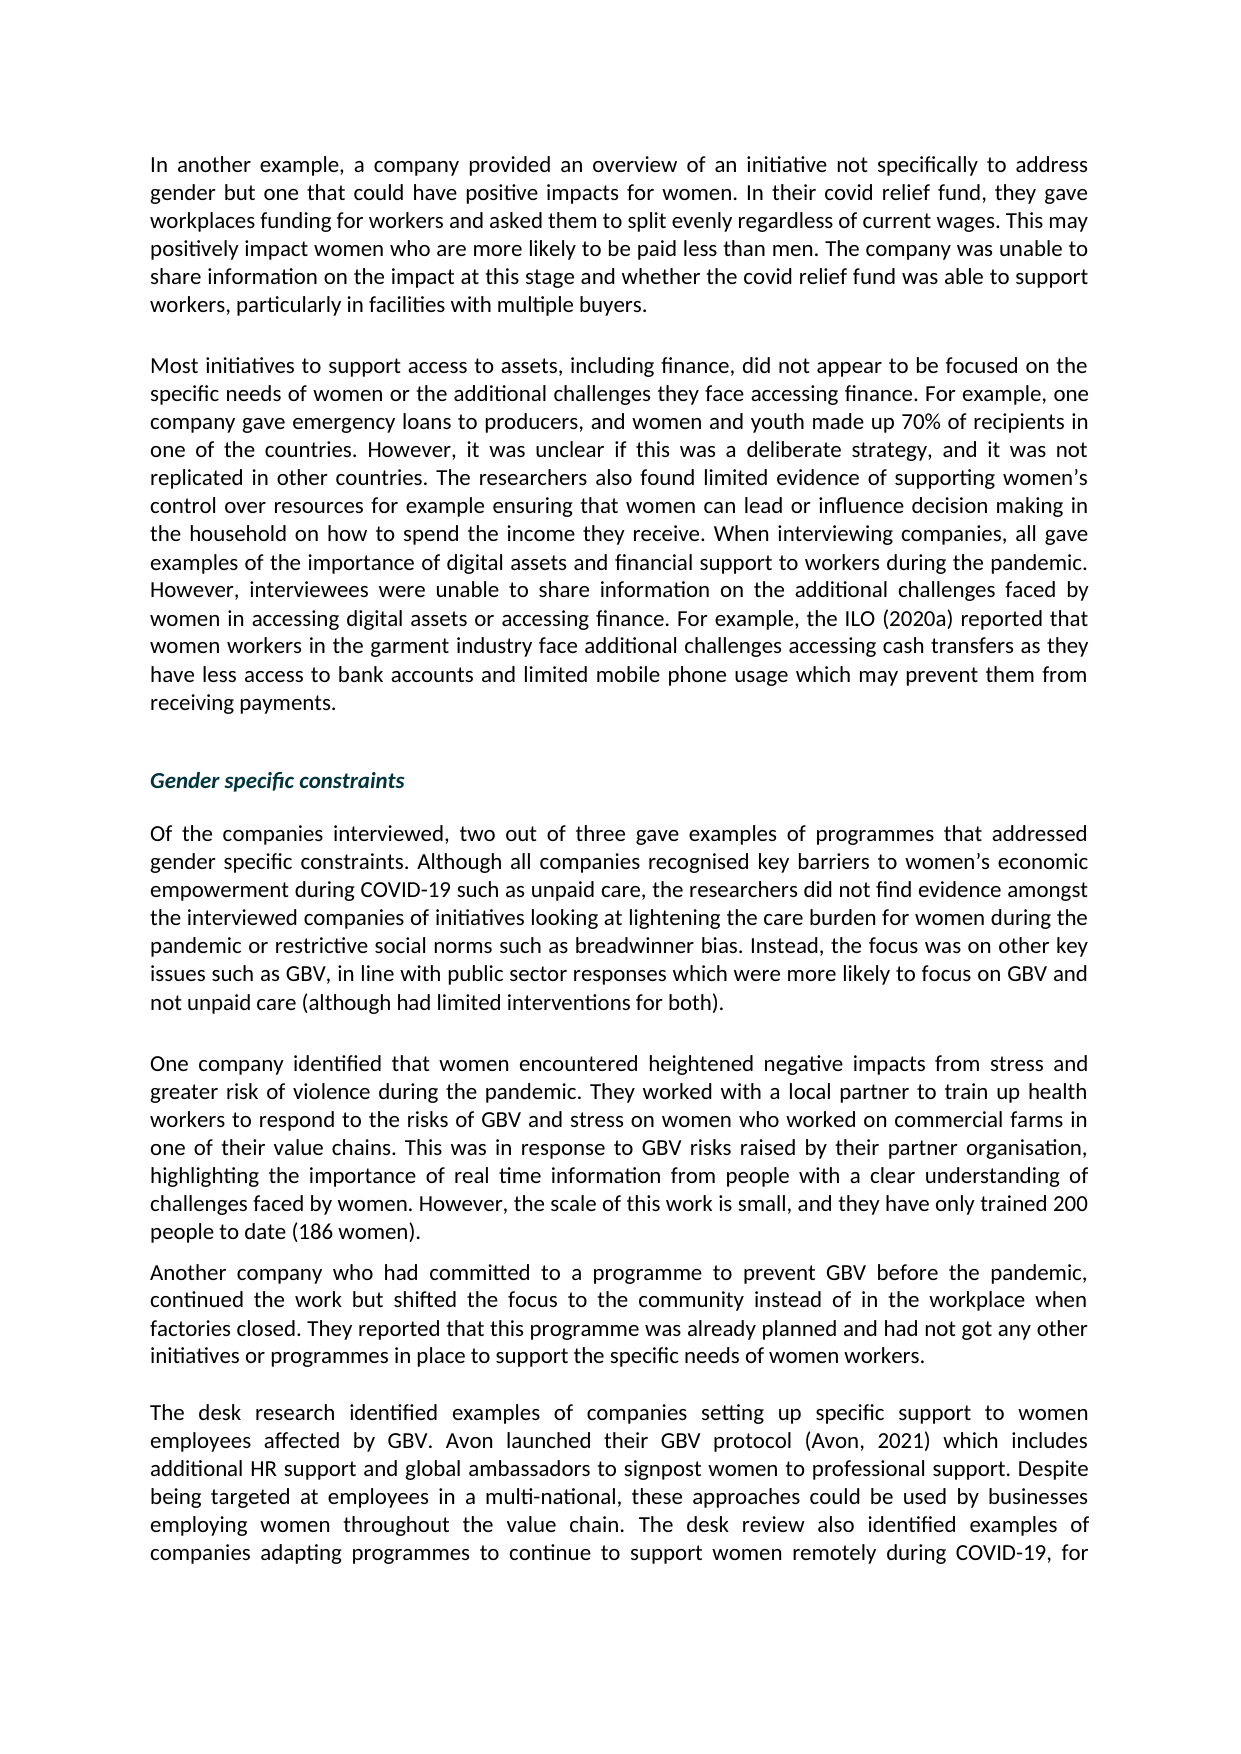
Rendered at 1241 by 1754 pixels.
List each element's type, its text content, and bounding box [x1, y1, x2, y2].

text Most initiatives to support access to assets, including finance, did not appear to be focused on the specific needs of women or the additional challenges they face accessing finance. For example, one company gave emergency loans to producers, and women and youth made up 70% of recipients in one of the countries. However, it was unclear if this was a deliberate strategy, and it was not replicated in other countries. The researchers also found limited evidence of supporting women’s control over resources for example ensuring that women can lead or influence decision making in the household on how to spend the income they receive. When interviewing companies, all gave examples of the importance of digital assets and financial support to workers during the pandemic. However, interviewees were unable to share information on the additional challenges faced by women in accessing digital assets or accessing finance. For example, the ILO (2020a) reported that women workers in the garment industry face additional challenges accessing cash transfers as they have less access to bank accounts and limited mobile phone usage which may prevent them from receiving payments. [150, 351, 1090, 716]
text The desk research identified examples of companies setting up specific support to women employees affected by GBV. Avon launched their GBV protocol (Avon, 2021) which includes additional HR support and global ambassadors to signpost women to professional support. Despite being targeted at employees in a multi-national, these approaches could be used by businesses employing women throughout the value chain. The desk review also identified examples of companies adapting programmes to continue to support women remotely during COVID-19, for [150, 1398, 1090, 1566]
text One company identified that women encountered heightened negative impacts from stress and greater risk of violence during the pandemic. They worked with a local partner to train up health workers to respond to the risks of GBV and stress on women who worked on commercial farms in one of their value chains. This was in response to GBV risks raised by their partner organisation, highlighting the importance of real time information from people with a clear understanding of challenges faced by women. However, the scale of this work is small, and they have only trained 200 people to date (186 women). [150, 1049, 1090, 1245]
text Another company who had committed to a programme to prevent GBV before the pandemic, continued the work but shifted the focus to the community instead of in the workplace when factories closed. They reported that this programme was already planned and had not got any other initiatives or programmes in place to support the specific needs of women workers. [150, 1258, 1090, 1370]
text Of the companies interviewed, two out of three gave examples of programmes that addressed gender specific constraints. Although all companies recognised key barriers to women’s economic empowerment during COVID-19 such as unpaid care, the researchers did not find evidence amongst the interviewed companies of initiatives looking at lightening the care burden for women during the pandemic or restrictive social norms such as breadwinner bias. Instead, the focus was on other key issues such as GBV, in line with public sector responses which were more likely to focus on GBV and not unpaid care (although had limited interventions for both). [150, 819, 1090, 1016]
text In another example, a company provided an overview of an initiative not specifically to address gender but one that could have positive impacts for women. In their covid relief fund, they gave workplaces funding for workers and asked them to split evenly regardless of current wages. This may positively impact women who are more likely to be paid less than men. The company was unable to share information on the impact at this stage and whether the covid relief fund was able to support workers, particularly in facilities with multiple buyers. [150, 150, 1090, 318]
subtitle Gender specific constraints [150, 766, 1090, 794]
